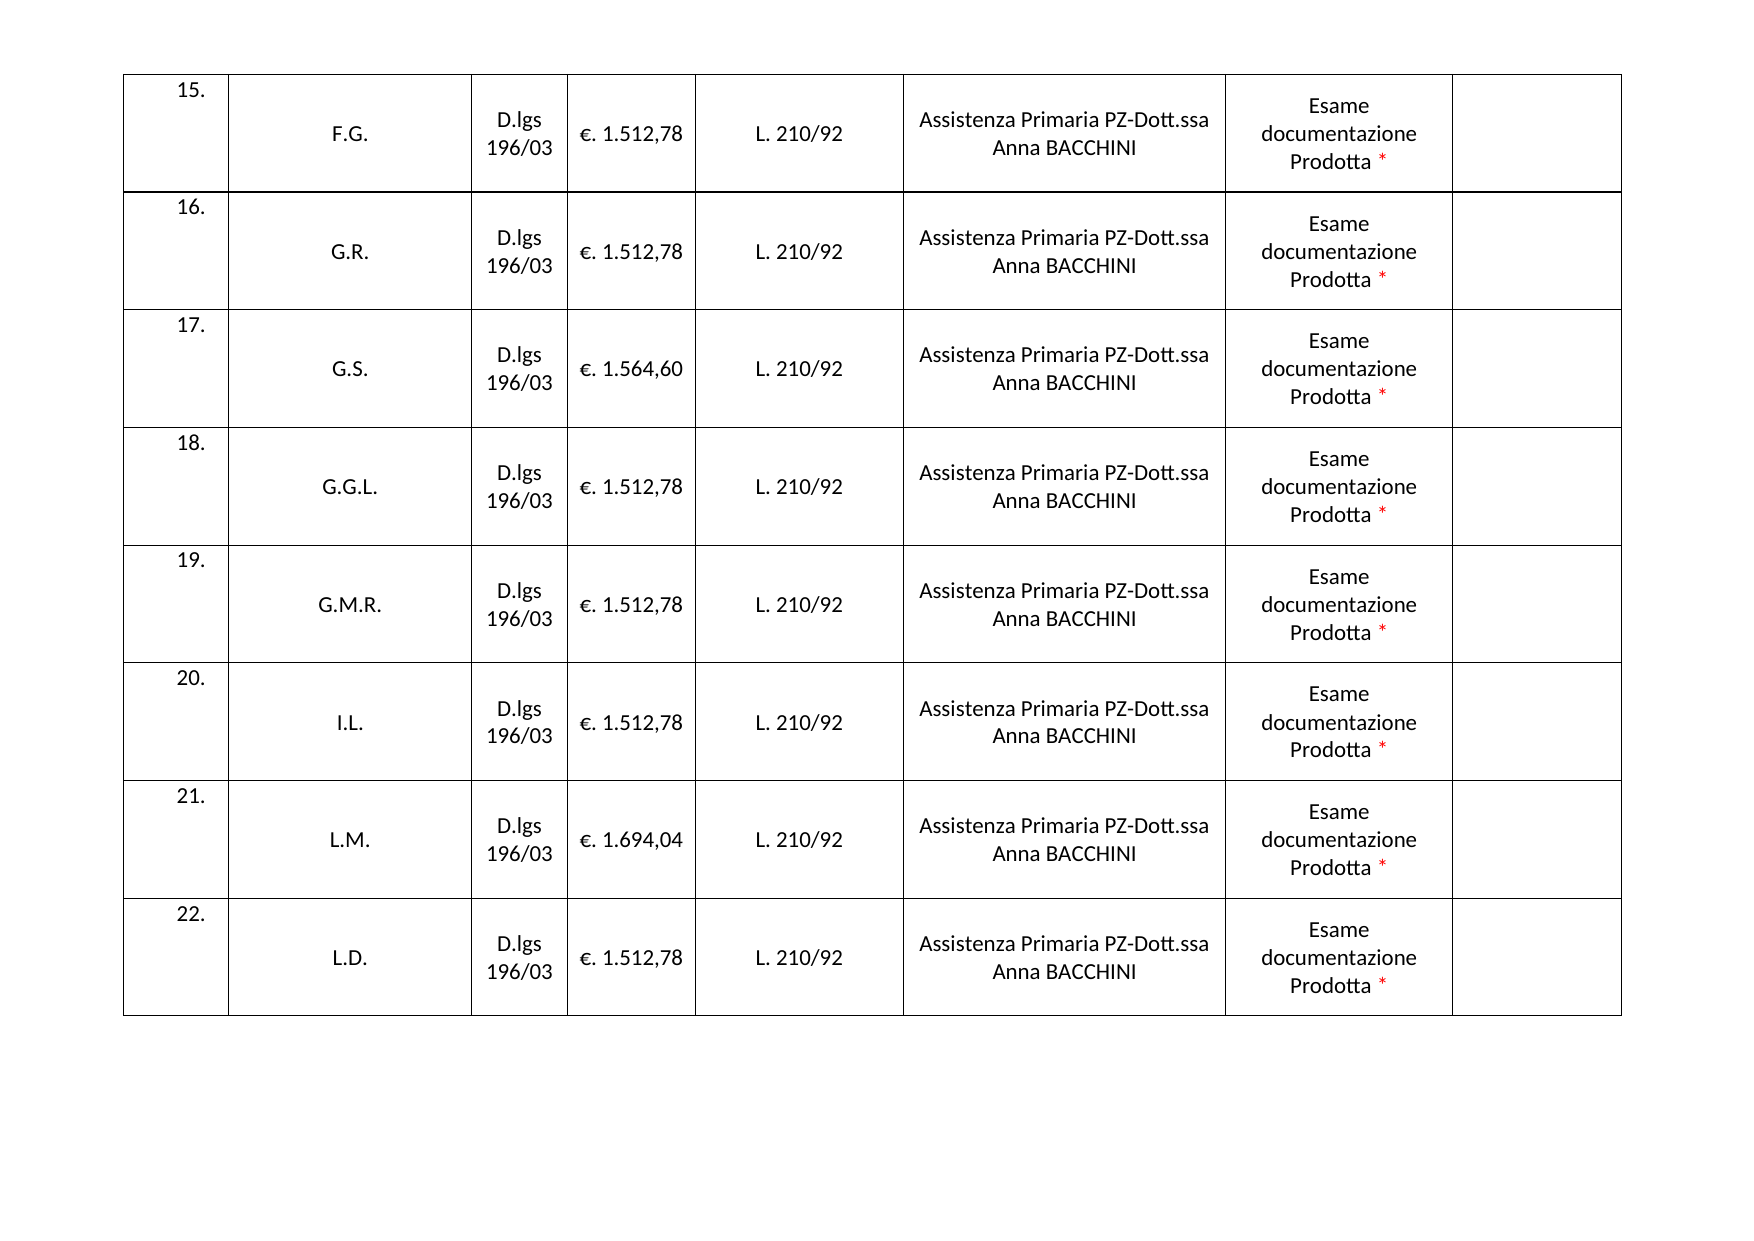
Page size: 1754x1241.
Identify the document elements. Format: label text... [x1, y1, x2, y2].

table_cell D.lgs 196/03 [472, 546, 567, 662]
table_cell [1453, 546, 1621, 662]
table_cell [124, 75, 228, 191]
table_cell Assistenza Primaria PZ-Dott.ssa Anna BACCHINI [904, 546, 1225, 662]
table_cell [1453, 663, 1621, 780]
table_cell L.M. [229, 781, 471, 898]
table_cell [1453, 781, 1621, 898]
table_cell [124, 428, 228, 544]
table_cell [1453, 310, 1621, 427]
table_cell F.G. [229, 75, 471, 191]
table_cell D.lgs 196/03 [472, 310, 567, 427]
table_cell I.L. [229, 663, 471, 780]
table_cell L. 210/92 [696, 193, 903, 309]
table_cell €. 1.564,60 [568, 310, 695, 427]
table_cell Esame documentazione Prodotta * [1226, 310, 1452, 427]
table_cell L. 210/92 [696, 781, 903, 898]
table_cell Assistenza Primaria PZ-Dott.ssa Anna BACCHINI [904, 193, 1225, 309]
table_cell Esame documentazione Prodotta * [1226, 663, 1452, 780]
table_cell Assistenza Primaria PZ-Dott.ssa Anna BACCHINI [904, 781, 1225, 898]
table_cell L. 210/92 [696, 310, 903, 427]
table_cell [124, 193, 228, 309]
table_cell €. 1.694,04 [568, 781, 695, 898]
table_cell €. 1.512,78 [568, 663, 695, 780]
table_cell [124, 663, 228, 780]
table_cell Assistenza Primaria PZ-Dott.ssa Anna BACCHINI [904, 428, 1225, 544]
table_cell L. 210/92 [696, 75, 903, 191]
table_cell €. 1.512,78 [568, 428, 695, 544]
table_cell Assistenza Primaria PZ-Dott.ssa Anna BACCHINI [904, 310, 1225, 427]
table_cell €. 1.512,78 [568, 193, 695, 309]
table_cell D.lgs 196/03 [472, 75, 567, 191]
table_cell D.lgs 196/03 [472, 781, 567, 898]
table_cell Esame documentazione Prodotta * [1226, 546, 1452, 662]
table_cell [124, 899, 228, 1015]
table_cell L. 210/92 [696, 546, 903, 662]
table_cell Assistenza Primaria PZ-Dott.ssa Anna BACCHINI [904, 75, 1225, 191]
table_cell Assistenza Primaria PZ-Dott.ssa Anna BACCHINI [904, 899, 1225, 1015]
table_cell G.R. [229, 193, 471, 309]
table_cell D.lgs 196/03 [472, 193, 567, 309]
table_cell Esame documentazione Prodotta * [1226, 899, 1452, 1015]
table_cell €. 1.512,78 [568, 899, 695, 1015]
table_cell [124, 781, 228, 898]
table_cell D.lgs 196/03 [472, 663, 567, 780]
table_cell [124, 310, 228, 427]
table_cell Assistenza Primaria PZ-Dott.ssa Anna BACCHINI [904, 663, 1225, 780]
table_cell Esame documentazione Prodotta * [1226, 75, 1452, 191]
table_cell [1453, 193, 1621, 309]
table_cell [1453, 428, 1621, 544]
table_cell [1453, 899, 1621, 1015]
table_cell [124, 546, 228, 662]
table_cell Esame documentazione Prodotta * [1226, 193, 1452, 309]
table_cell €. 1.512,78 [568, 75, 695, 191]
table_cell L. 210/92 [696, 428, 903, 544]
table_cell G.S. [229, 310, 471, 427]
table_cell D.lgs 196/03 [472, 899, 567, 1015]
table_cell G.G.L. [229, 428, 471, 544]
table_cell G.M.R. [229, 546, 471, 662]
table_cell L. 210/92 [696, 663, 903, 780]
table_cell L. 210/92 [696, 899, 903, 1015]
table_cell L.D. [229, 899, 471, 1015]
table_cell Esame documentazione Prodotta * [1226, 781, 1452, 898]
table_cell €. 1.512,78 [568, 546, 695, 662]
table_cell [1453, 75, 1621, 191]
table_cell Esame documentazione Prodotta * [1226, 428, 1452, 544]
table_cell D.lgs 196/03 [472, 428, 567, 544]
